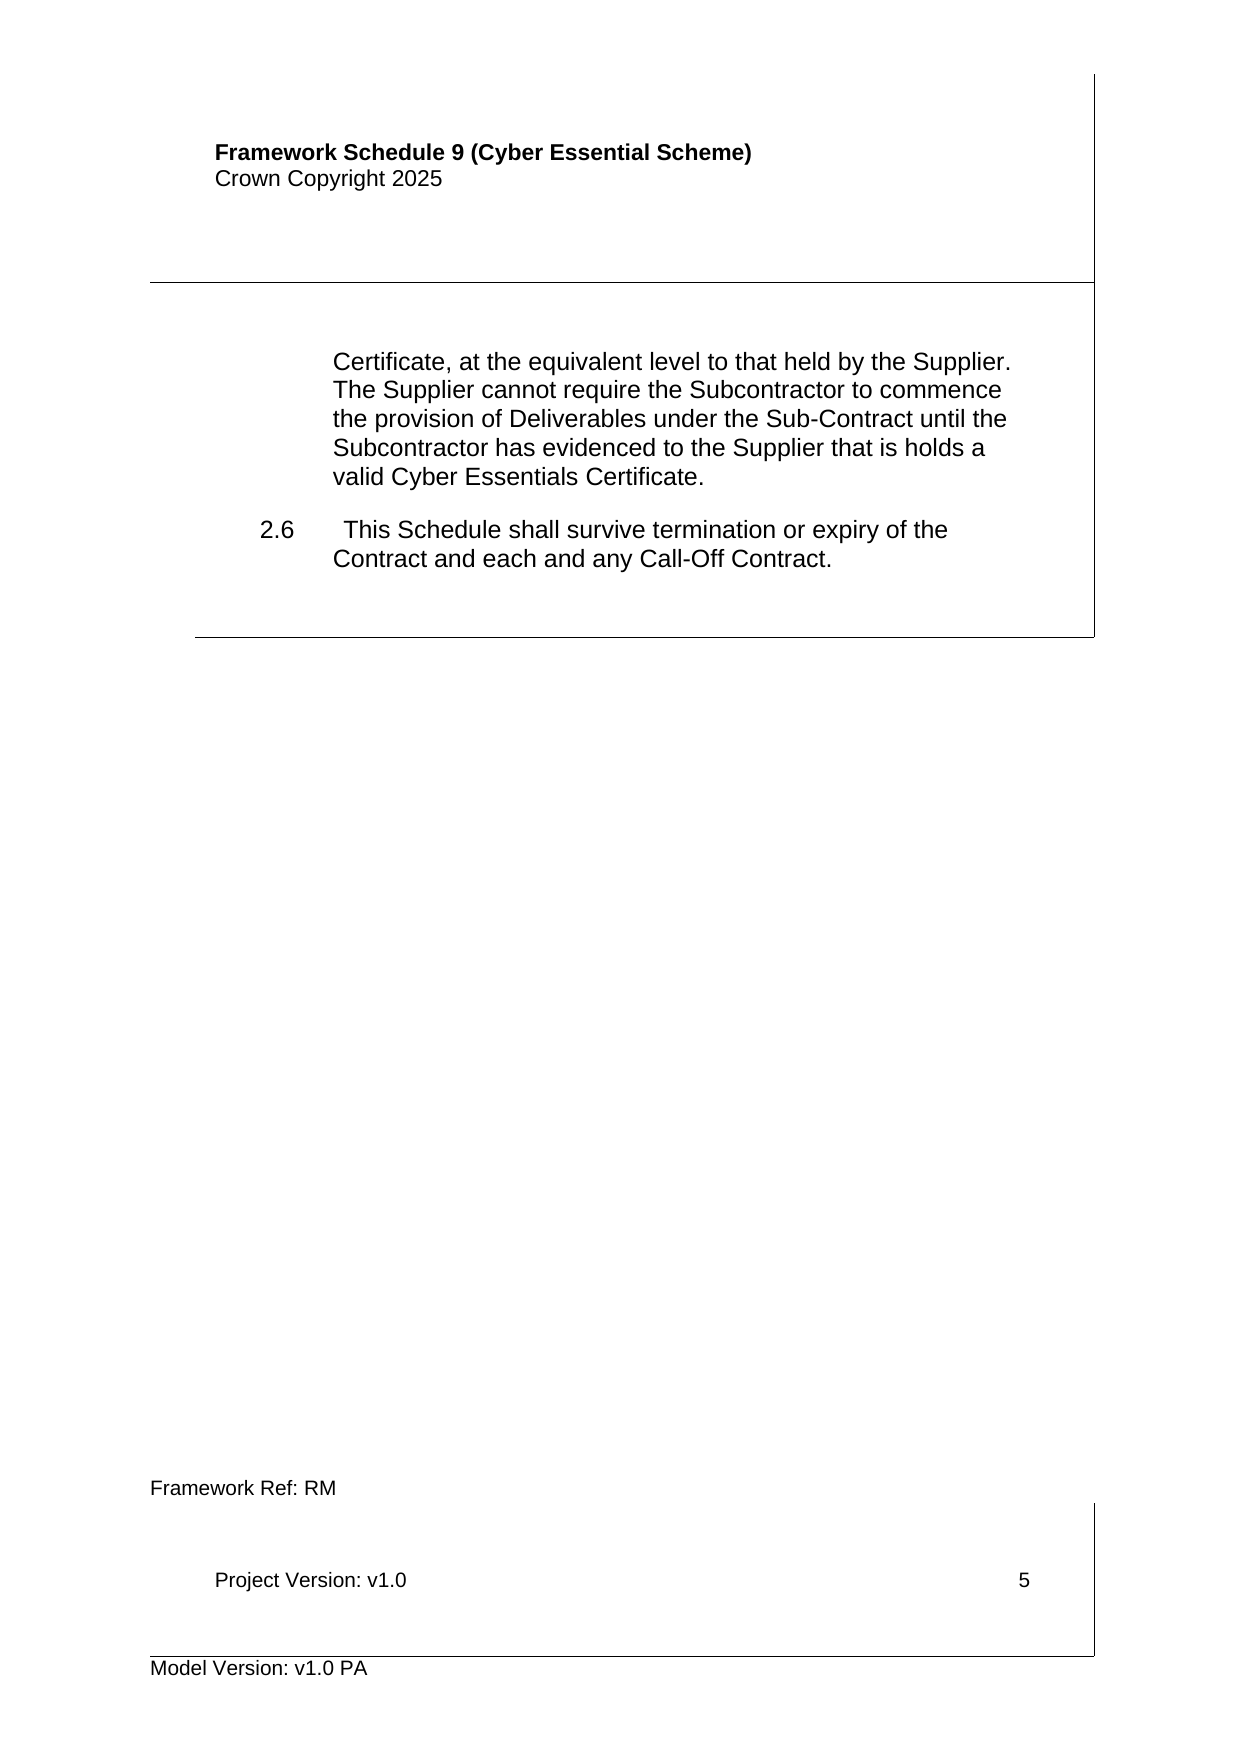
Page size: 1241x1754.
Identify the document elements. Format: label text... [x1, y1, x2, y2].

text 2.5 The Supplier shall ensure that all Sub-Contracts with Subcontractors who Process Cyber Essentials Scheme Data require the Subcontractor to provide a valid Cyber Essentials Certificate, at the equivalent level to that held by the Supplier. The Supplier cannot require the Subcontractor to commence the provision of Deliverables under the Sub-Contract until the Subcontractor has evidenced to the Supplier that is holds a valid Cyber Essentials Certificate. [195, 282, 1094, 451]
text 2.6 This Schedule shall survive termination or expiry of the Contract and each and any Call-Off Contract. [195, 451, 1094, 637]
